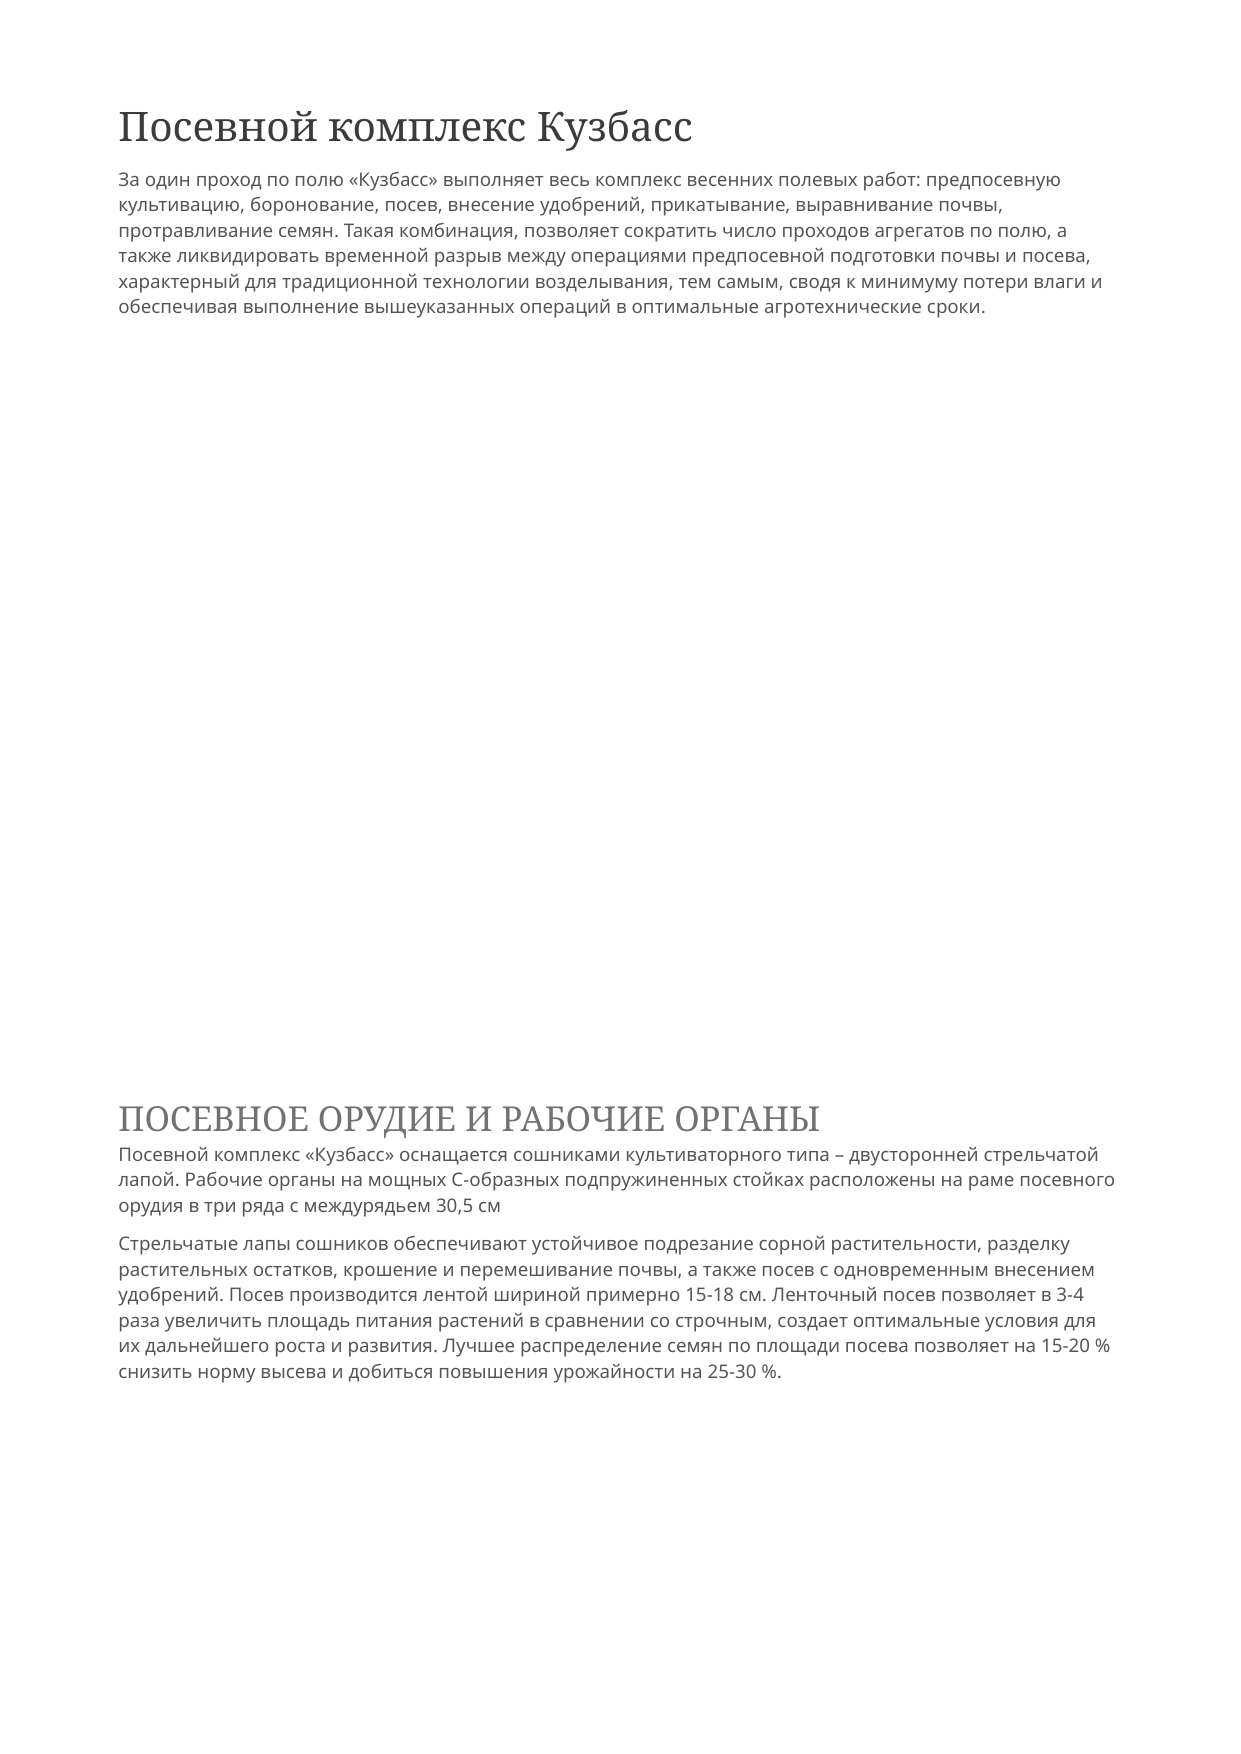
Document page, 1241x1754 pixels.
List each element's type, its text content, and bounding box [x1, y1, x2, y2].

text За один проход по полю «Кузбасс» выполняет весь комплекс весенних полевых работ: предпосевную культивацию, боронование, посев, внесение удобрений, прикатывание, выравнивание почвы, протравливание семян. Такая комбинация, позволяет сократить число проходов агрегатов по полю, а также ликвидировать временной разрыв между операциями предпосевной подготовки почвы и посева, характерный для традиционной технологии возделывания, тем самым, сводя к минимуму потери влаги и обеспечивая выполнение вышеуказанных операций в оптимальные агротехнические сроки. [118, 166, 1122, 319]
subtitle Посевной комплекс Кузбасс [118, 98, 1122, 154]
subtitle ПОСЕВНОЕ ОРУДИЕ И РАБОЧИЕ ОРГАНЫ [118, 1094, 1122, 1141]
text Посевной комплекс «Кузбасс» оснащается сошниками культиваторного типа – двусторонней стрельчатой лапой. Рабочие органы на мощных С-образных подпружиненных стойках расположены на раме посевного орудия в три ряда с междурядьем 30,5 см [118, 1141, 1122, 1218]
text Стрельчатые лапы сошников обеспечивают устойчивое подрезание сорной растительности, разделку растительных остатков, крошение и перемешивание почвы, а также посев с одновременным внесением удобрений. Посев производится лентой шириной примерно 15-18 см. Ленточный посев позволяет в 3-4 раза увеличить площадь питания растений в сравнении со строчным, создает оптимальные условия для их дальнейшего роста и развития. Лучшее распределение семян по площади посева позволяет на 15-20 % снизить норму высева и добиться повышения урожайности на 25-30 %. [118, 1230, 1122, 1383]
